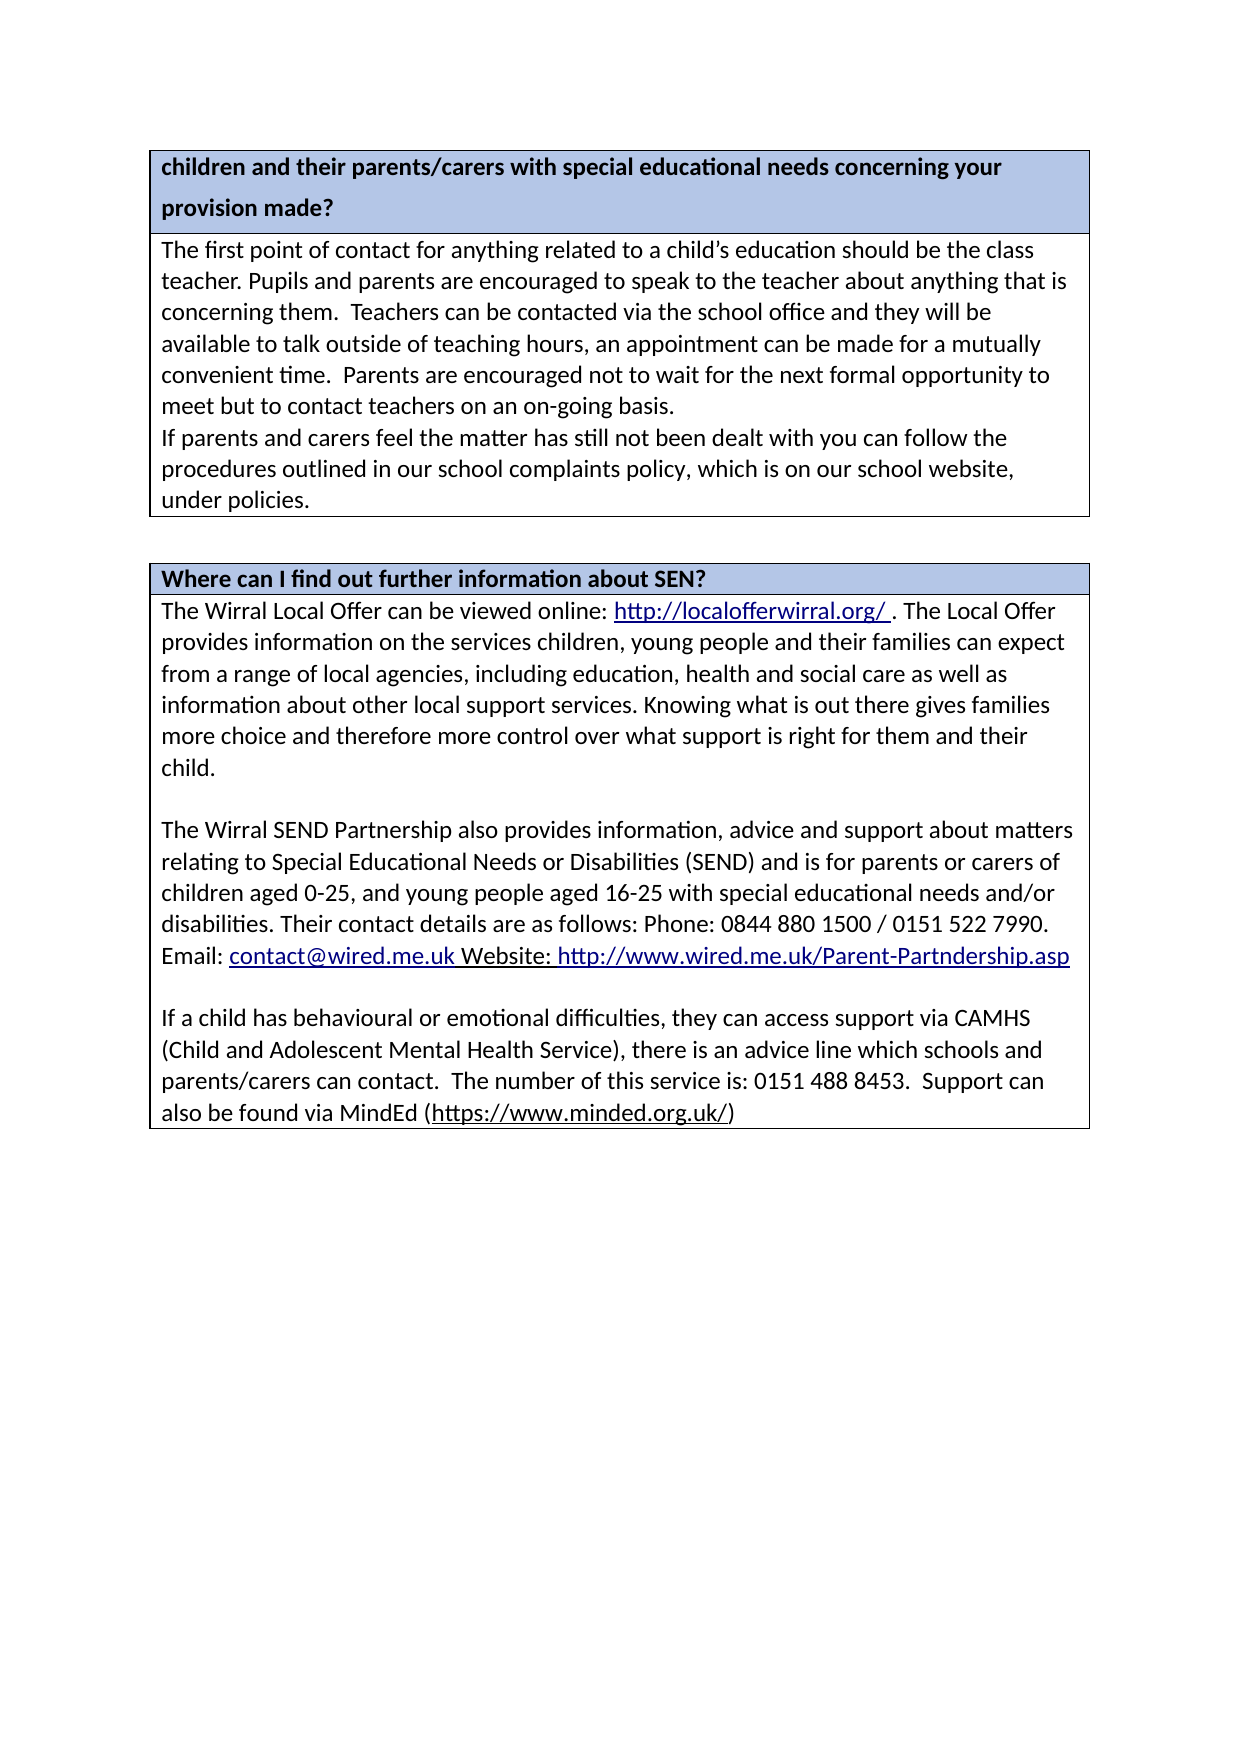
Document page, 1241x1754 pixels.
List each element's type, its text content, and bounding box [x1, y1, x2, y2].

table_header Where can I find out further information about SEN? [151, 564, 1089, 594]
table_cell The Wirral Local Offer can be viewed online: http://localofferwirral.org/ . The Local Offer provides information on the services children, young people and their families can expect from a range of local agencies, including education, health and social care as well as information about other local support services. Knowing what is out there gives families more choice and therefore more control over what support is right for them and their child. The Wirral SEND Partnership also provides information, advice and support about matters relating to Special Educational Needs or Disabilities (SEND) and is for parents or carers of children aged 0-25, and young people aged 16-25 with special educational needs and/or disabilities. Their contact details are as follows: Phone: 0844 880 1500 / 0151 522 7990. Email: contact@wired.me.uk Website: http://www.wired.me.uk/Parent-Partndership.asp If a child has behavioural or emotional difficulties, they can access support via CAMHS (Child and Adolescent Mental Health Service), there is an advice line which schools and parents/carers can contact. The number of this service is: 0151 488 8453. Support can also be found via MindEd (https://www.minded.org.uk/) [151, 595, 1089, 1128]
table_cell The first point of contact for anything related to a child’s education should be the class teacher. Pupils and parents are encouraged to speak to the teacher about anything that is concerning them. Teachers can be contacted via the school office and they will be available to talk outside of teaching hours, an appointment can be made for a mutually convenient time. Parents are encouraged not to wait for the next formal opportunity to meet but to contact teachers on an on-going basis. If parents and carers feel the matter has still not been dealt with you can follow the procedures outlined in our school complaints policy, which is on our school website, under policies. [151, 234, 1089, 516]
table_header children and their parents/carers with special educational needs concerning your provision made? [151, 151, 1089, 233]
